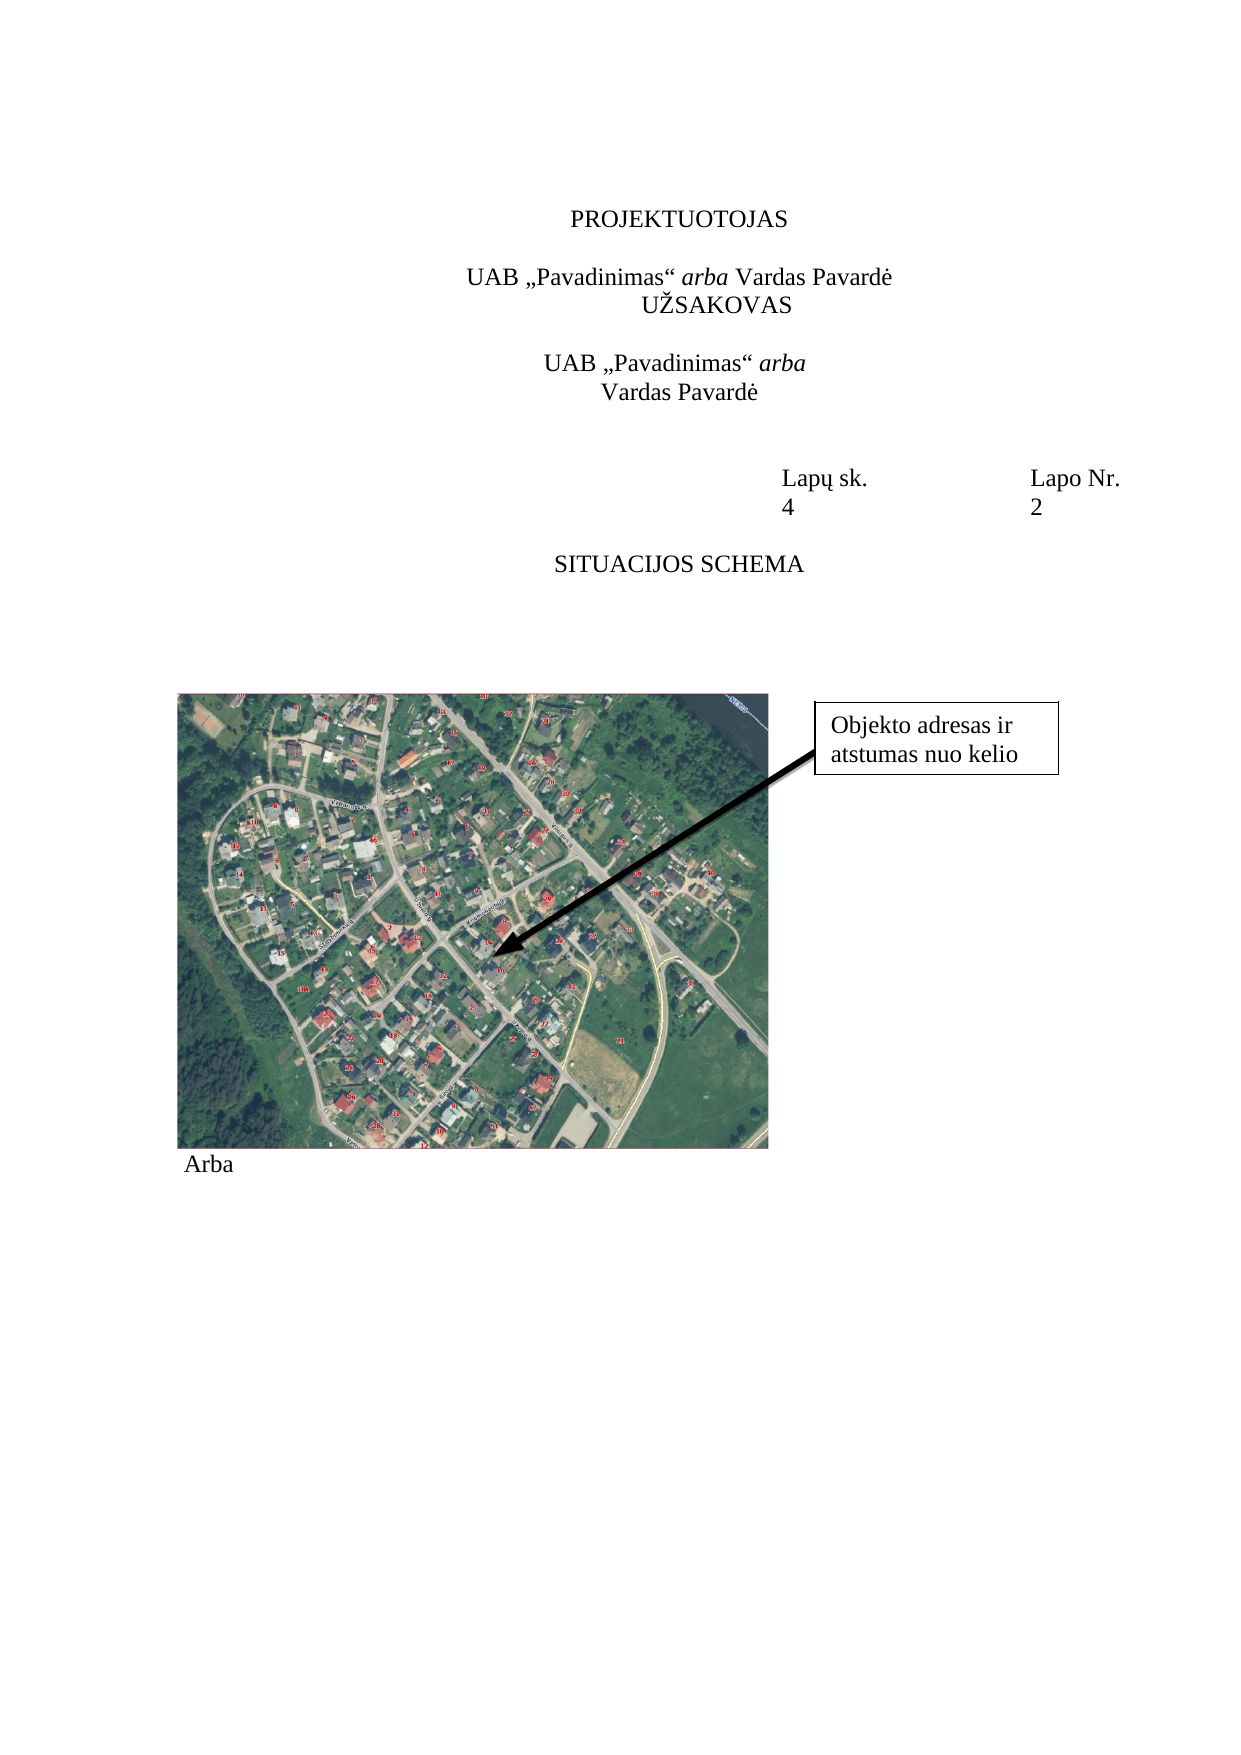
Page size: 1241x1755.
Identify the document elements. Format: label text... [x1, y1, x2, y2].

text Vardas Pavardė [177, 377, 1181, 406]
text PROJEKTUOTOJAS [177, 204, 1181, 233]
text Lapų sk. Lapo Nr. [177, 463, 1181, 492]
text UAB „Pavadinimas“ arba [177, 348, 1181, 377]
text Objekto adresas ir atstumas nuo kelio [831, 711, 1043, 766]
text UŽSAKOVAS [177, 291, 1181, 319]
text SITUACIJOS SCHEMA [177, 549, 1181, 578]
text 4 2 [177, 492, 1181, 521]
text UAB „Pavadinimas“ arba Vardas Pavardė [177, 262, 1181, 291]
text Arba [177, 1149, 1181, 1178]
